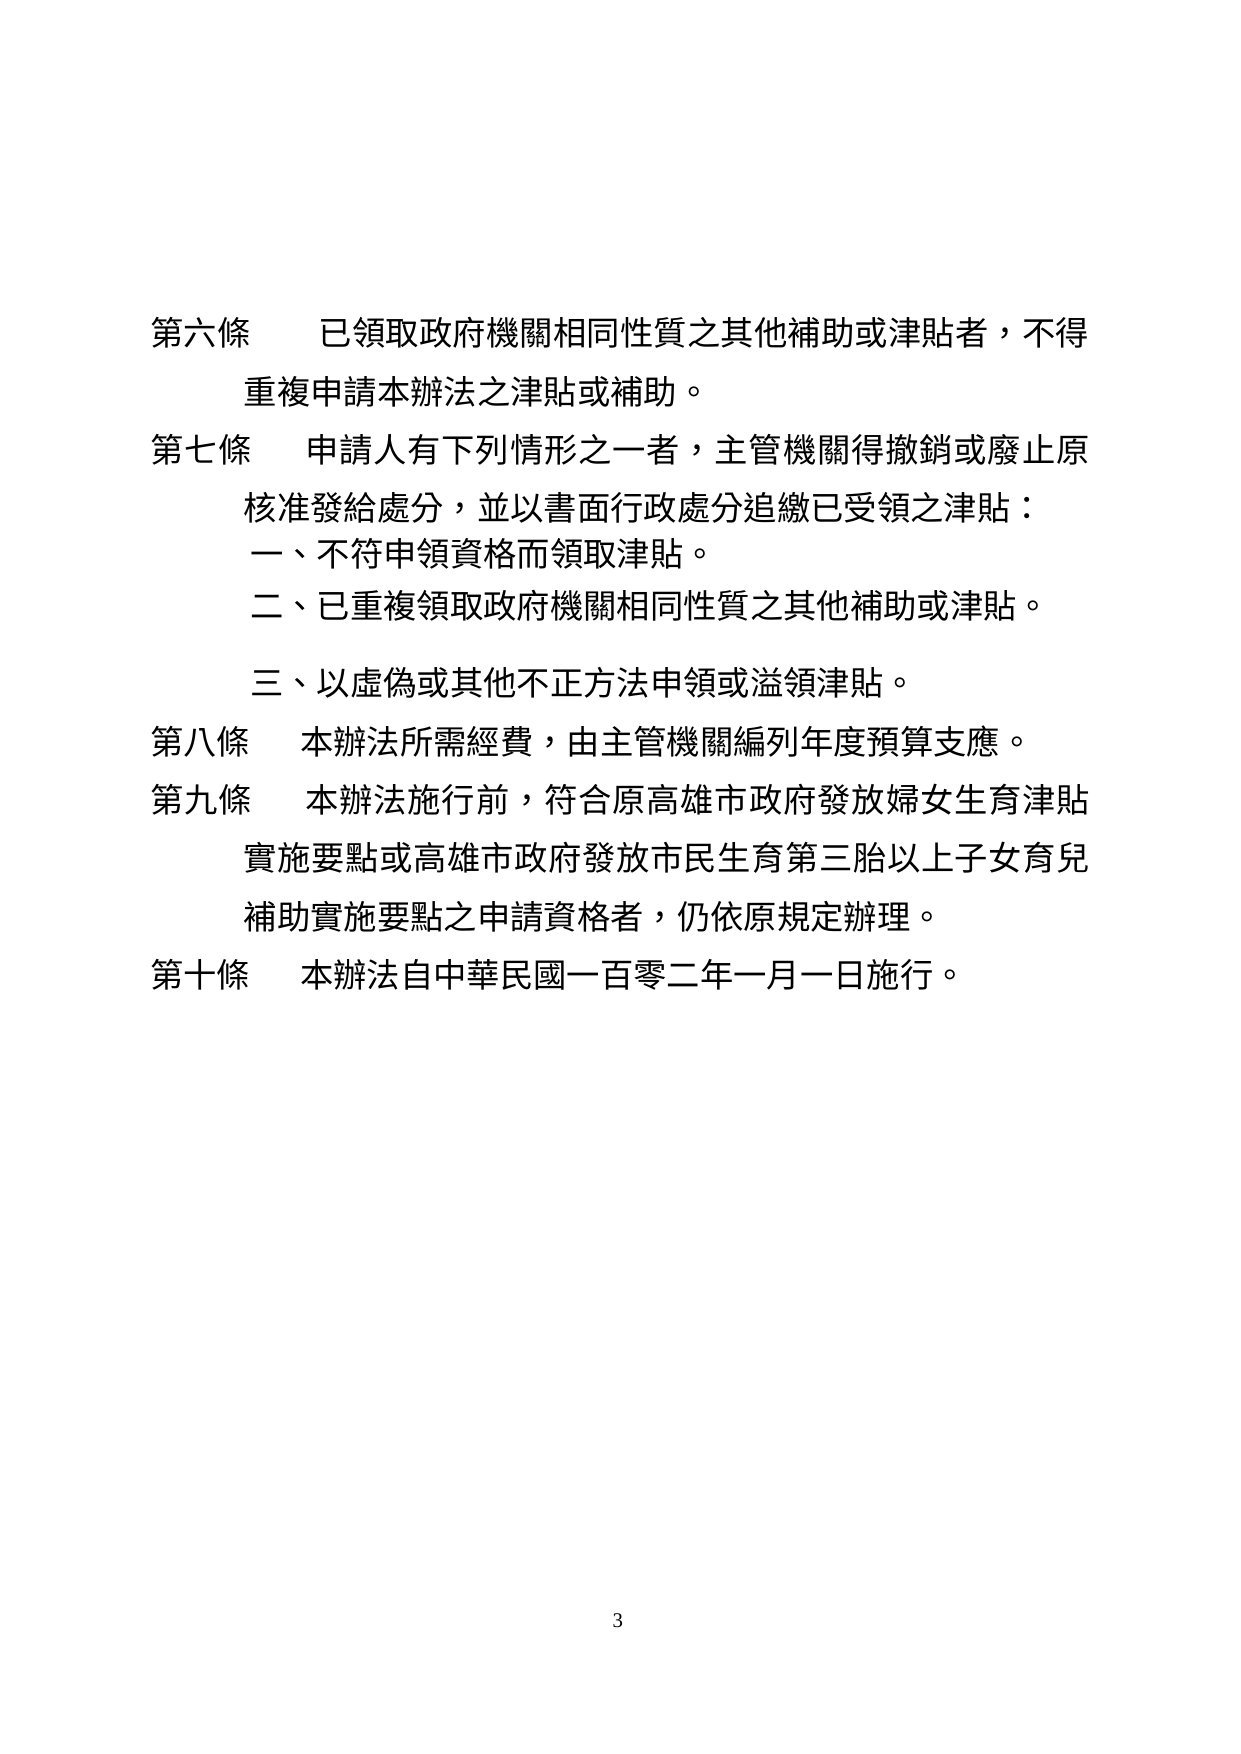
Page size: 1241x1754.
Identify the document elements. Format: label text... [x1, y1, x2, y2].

text 一、不符申領資格而領取津貼。 [150, 525, 1090, 577]
text 第八條 本辦法所需經費，由主管機關編列年度預算支應。 [150, 700, 1090, 758]
text 第七條 申請人有下列情形之一者，主管機關得撤銷或廢止原核准發給處分，並以書面行政處分追繳已受領之津貼： [150, 408, 1090, 525]
text 三、以虛偽或其他不正方法申領或溢領津貼。 [150, 642, 1090, 700]
text 第九條 本辦法施行前，符合原高雄市政府發放婦女生育津貼實施要點或高雄市政府發放市民生育第三胎以上子女育兒補助實施要點之申請資格者，仍依原規定辦理。 [150, 758, 1090, 933]
text 第十條 本辦法自中華民國一百零二年一月一日施行。 [150, 933, 1090, 992]
text 第六條 已領取政府機關相同性質之其他補助或津貼者，不得重複申請本辦法之津貼或補助。 [150, 292, 1090, 408]
text 二、已重複領取政府機關相同性質之其他補助或津貼。 [150, 577, 1090, 629]
